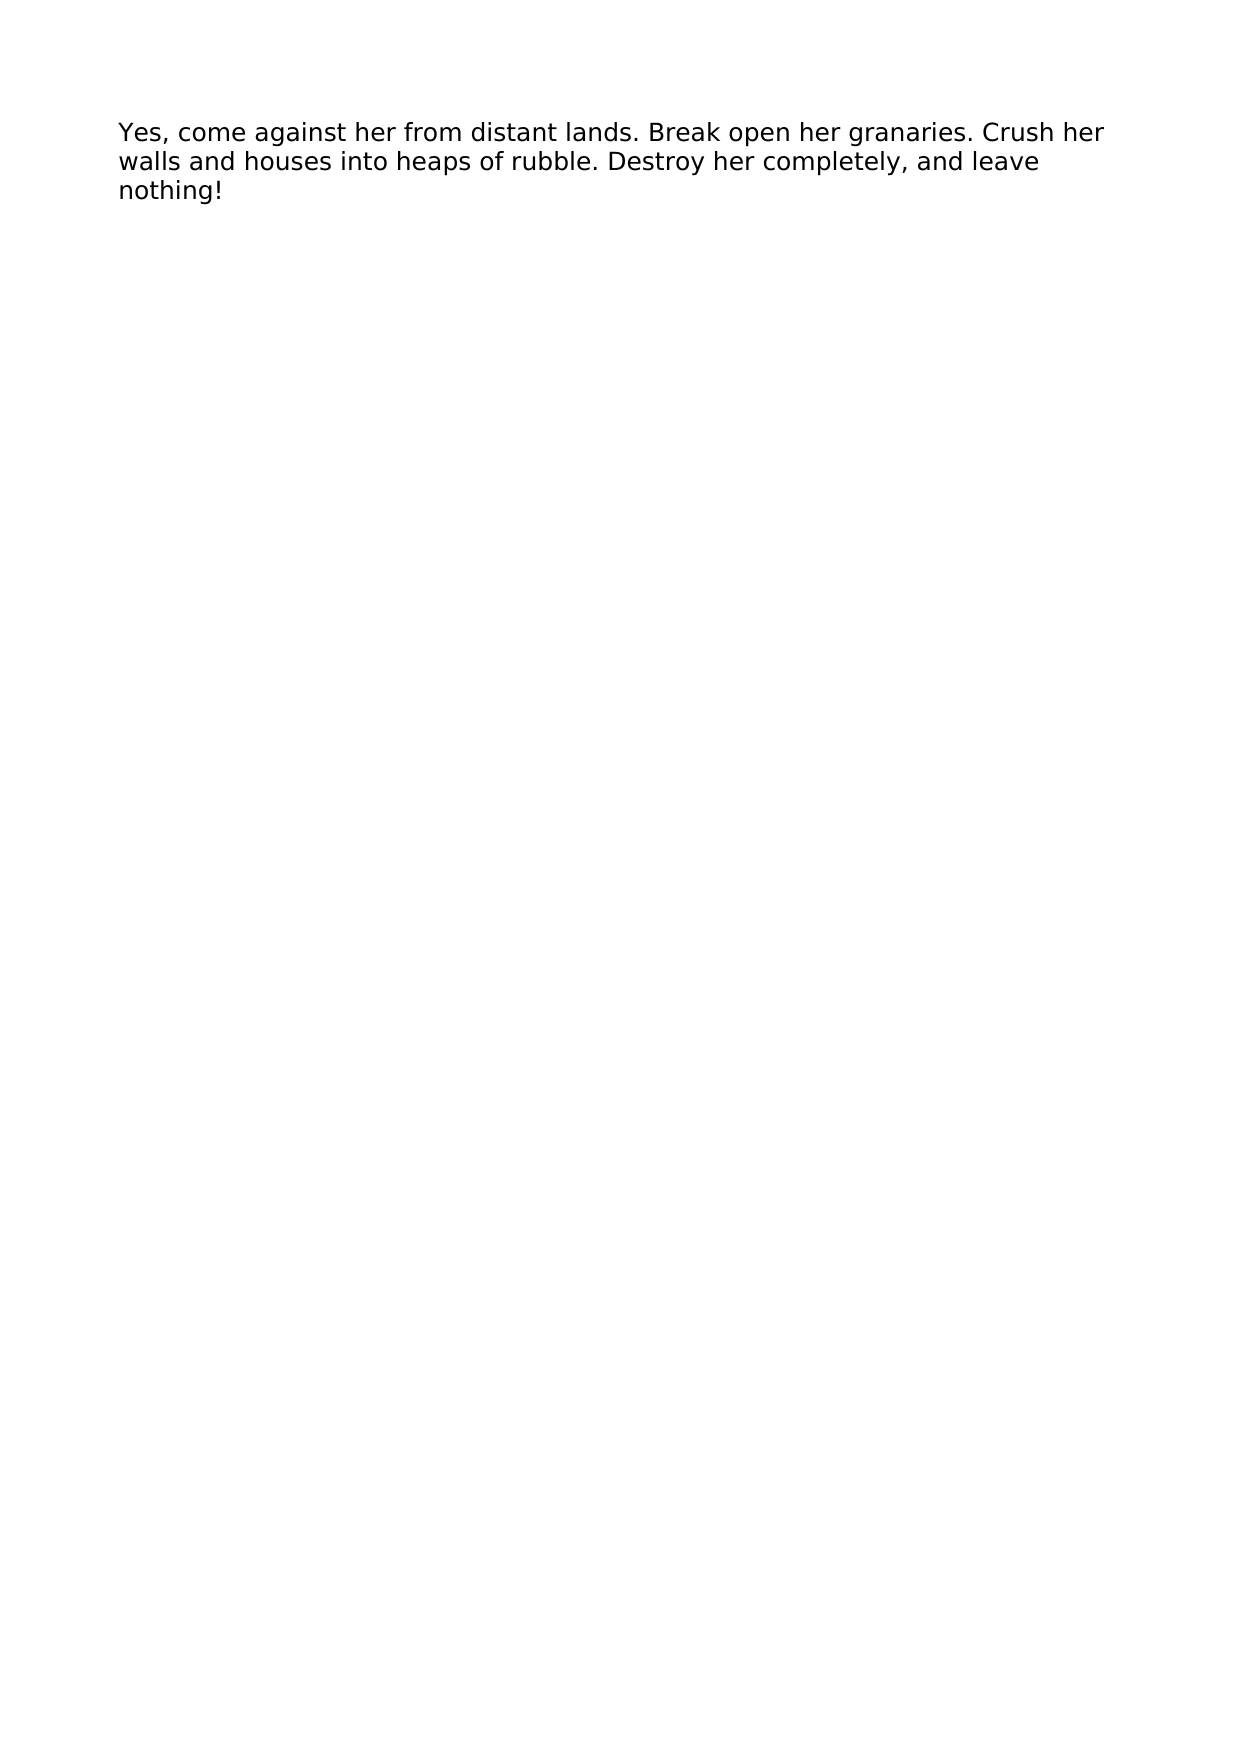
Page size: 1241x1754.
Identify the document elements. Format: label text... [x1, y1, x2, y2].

text Yes, come against her from distant lands. Break open her granaries. Crush her walls and houses into heaps of rubble. Destroy her completely, and leave nothing! [118, 118, 1122, 206]
